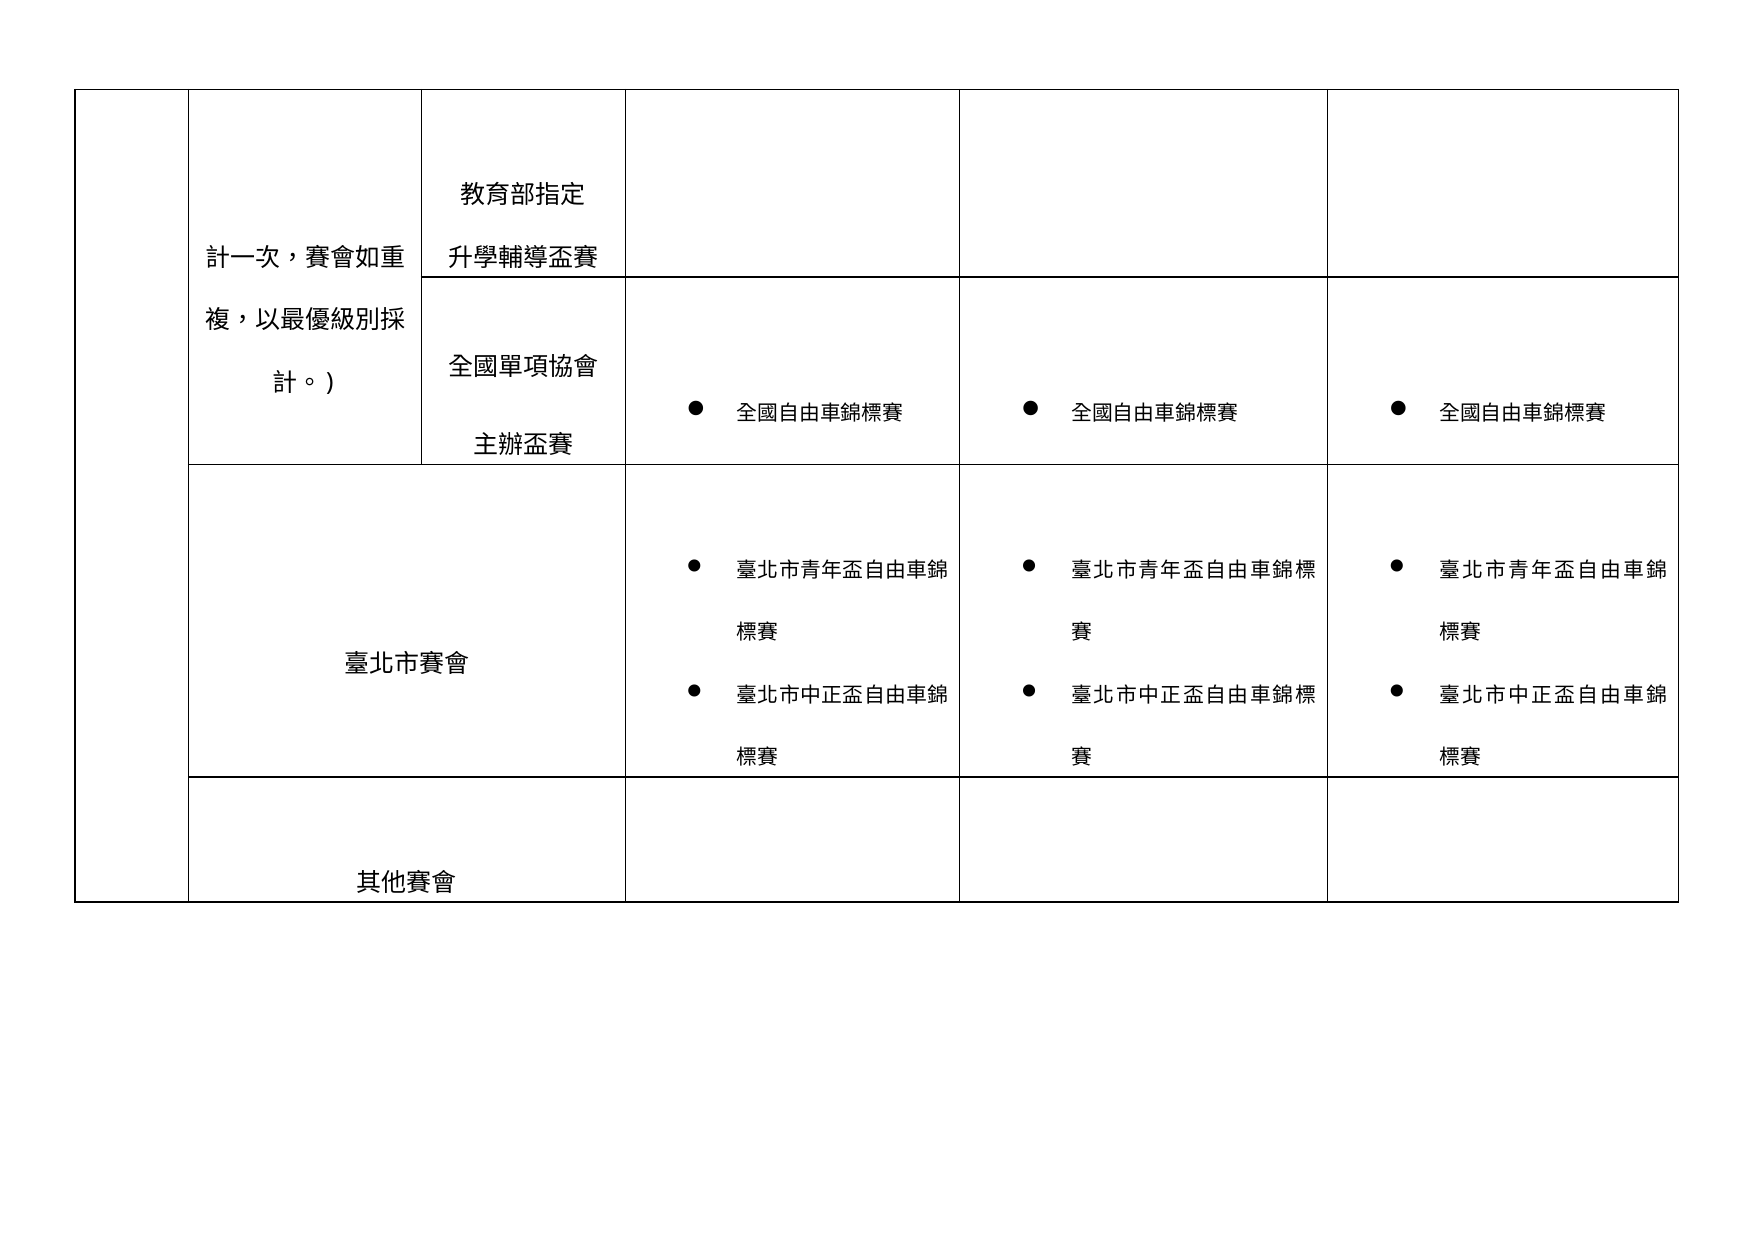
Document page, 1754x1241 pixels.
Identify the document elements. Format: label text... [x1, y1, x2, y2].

table_cell 全國自由車錦標賽 [1328, 278, 1678, 464]
table_cell 臺北市青年盃自由車錦標賽 臺北市中正盃自由車錦標賽 [626, 465, 959, 776]
table_cell 臺北市青年盃自由車錦標賽 臺北市中正盃自由車錦標賽 [960, 465, 1327, 776]
table_cell 全國自由車錦標賽 [626, 278, 959, 464]
table_cell 臺北市賽會 [189, 465, 625, 776]
table_cell 全國單項協會 主辦盃賽 [422, 278, 625, 464]
table_cell [1328, 778, 1678, 901]
table_cell [626, 90, 959, 276]
table_cell 全國自由車錦標賽 [960, 278, 1327, 464]
table_cell [76, 90, 188, 901]
table_cell [960, 778, 1327, 901]
table_cell 教育部指定 升學輔導盃賽 [422, 90, 625, 276]
table_cell 其他賽會 [189, 778, 625, 901]
table_cell [1328, 90, 1678, 276]
table_cell [960, 90, 1327, 276]
table_cell 臺北市青年盃自由車錦標賽 臺北市中正盃自由車錦標賽 [1328, 465, 1678, 776]
table_cell 計一次，賽會如重複，以最優級別採計。) [189, 90, 421, 464]
table_cell [626, 778, 959, 901]
